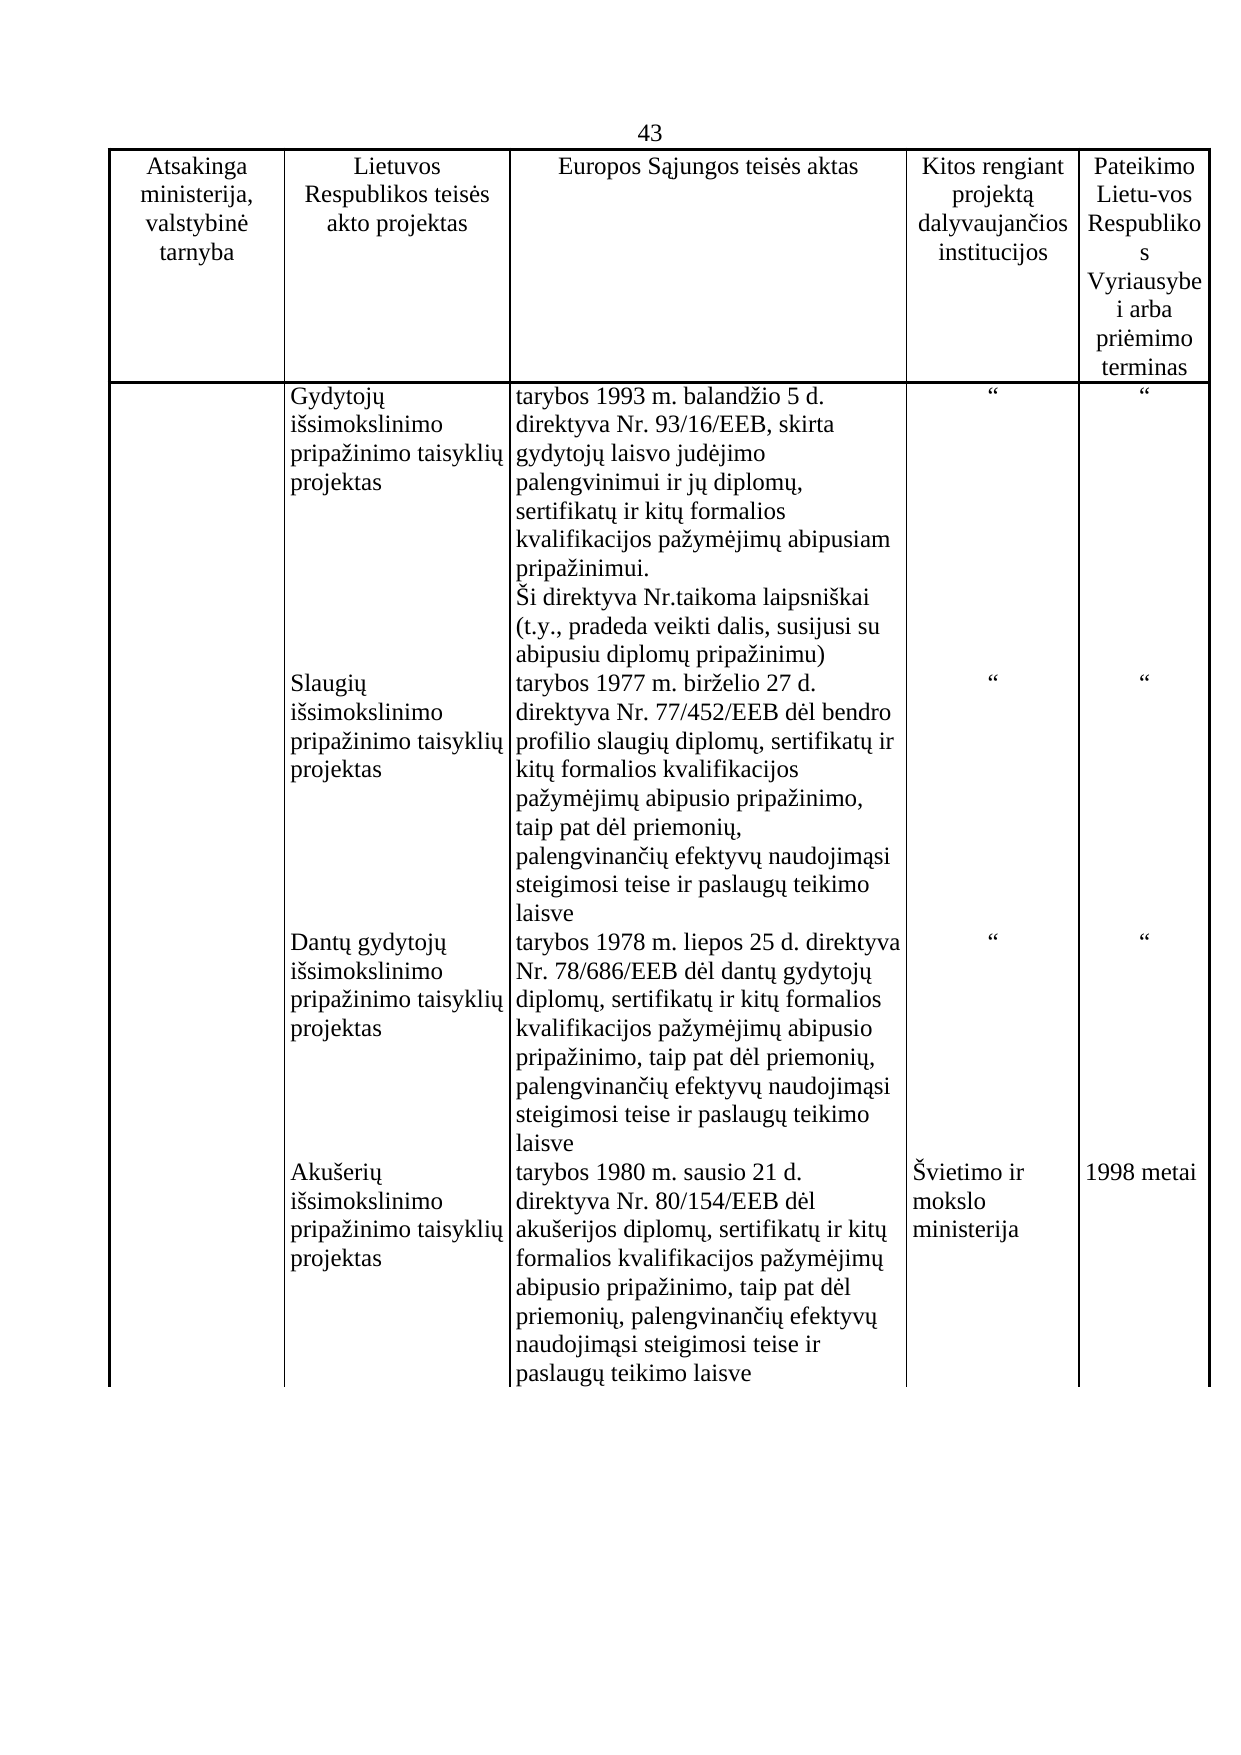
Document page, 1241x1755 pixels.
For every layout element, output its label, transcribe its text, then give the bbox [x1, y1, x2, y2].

table_cell [111, 668, 284, 927]
table_cell [1214, 381, 1240, 668]
table_header Europos Sąjungos teisės aktas [511, 151, 906, 381]
table_cell tarybos 1980 m. sausio 21 d. direktyva Nr. 80/154/EEB dėl akušerijos diplomų, sertifikatų ir kitų formalios kvalifikacijos pažymėjimų abipusio pripažinimo, taip pat dėl priemonių, palengvinančių efektyvų naudojimąsi steigimosi teise ir paslaugų teikimo laisve [511, 1157, 906, 1387]
table_cell [1214, 927, 1240, 1157]
table_cell “ [907, 668, 1078, 927]
table_header Pateikimo Lietu-vos Respublikos Vyriausybei arba priėmimo terminas [1080, 151, 1208, 381]
table_header [1214, 148, 1240, 381]
table_header Kitos rengiant projektą dalyvaujančios institucijos [907, 151, 1078, 381]
table_header Lietuvos Respublikos teisės akto projektas [285, 151, 509, 381]
table_cell [1214, 1157, 1240, 1387]
table_cell “ [1080, 668, 1208, 927]
table_cell tarybos 1993 m. balandžio 5 d. direktyva Nr. 93/16/EEB, skirta gydytojų laisvo judėjimo palengvinimui ir jų diplomų, sertifikatų ir kitų formalios kvalifikacijos pažymėjimų abipusiam pripažinimui. Ši direktyva Nr.taikoma laipsniškai (t.y., pradeda veikti dalis, susijusi su abipusiu diplomų pripažinimu) [511, 384, 906, 668]
table_cell Akušerių išsimokslinimo pripažinimo taisyklių projektas [285, 1157, 509, 1387]
table_cell “ [1080, 384, 1208, 668]
table_cell 1998 metai [1080, 1157, 1208, 1387]
table_cell Dantų gydytojų išsimokslinimo pripažinimo taisyklių projektas [285, 927, 509, 1157]
table_cell “ [1080, 927, 1208, 1157]
table_cell [111, 384, 284, 668]
table_cell “ [907, 927, 1078, 1157]
table_cell [111, 1157, 284, 1387]
table_cell tarybos 1977 m. birželio 27 d. direktyva Nr. 77/452/EEB dėl bendro profilio slaugių diplomų, sertifikatų ir kitų formalios kvalifikacijos pažymėjimų abipusio pripažinimo, taip pat dėl priemonių, palengvinančių efektyvų naudojimąsi steigimosi teise ir paslaugų teikimo laisve [511, 668, 906, 927]
table_cell Švietimo ir mokslo ministerija [907, 1157, 1078, 1387]
table_cell tarybos 1978 m. liepos 25 d. direktyva Nr. 78/686/EEB dėl dantų gydytojų diplomų, sertifikatų ir kitų formalios kvalifikacijos pažymėjimų abipusio pripažinimo, taip pat dėl priemonių, palengvinančių efektyvų naudojimąsi steigimosi teise ir paslaugų teikimo laisve [511, 927, 906, 1157]
table_header Atsakinga ministerija, valstybinė tarnyba [111, 151, 284, 381]
table_cell [111, 927, 284, 1157]
table_cell Gydytojų išsimokslinimo pripažinimo taisyklių projektas [285, 384, 509, 668]
table_cell Slaugių išsimokslinimo pripažinimo taisyklių projektas [285, 668, 509, 927]
table_cell “ [907, 384, 1078, 668]
table_cell [1214, 668, 1240, 927]
